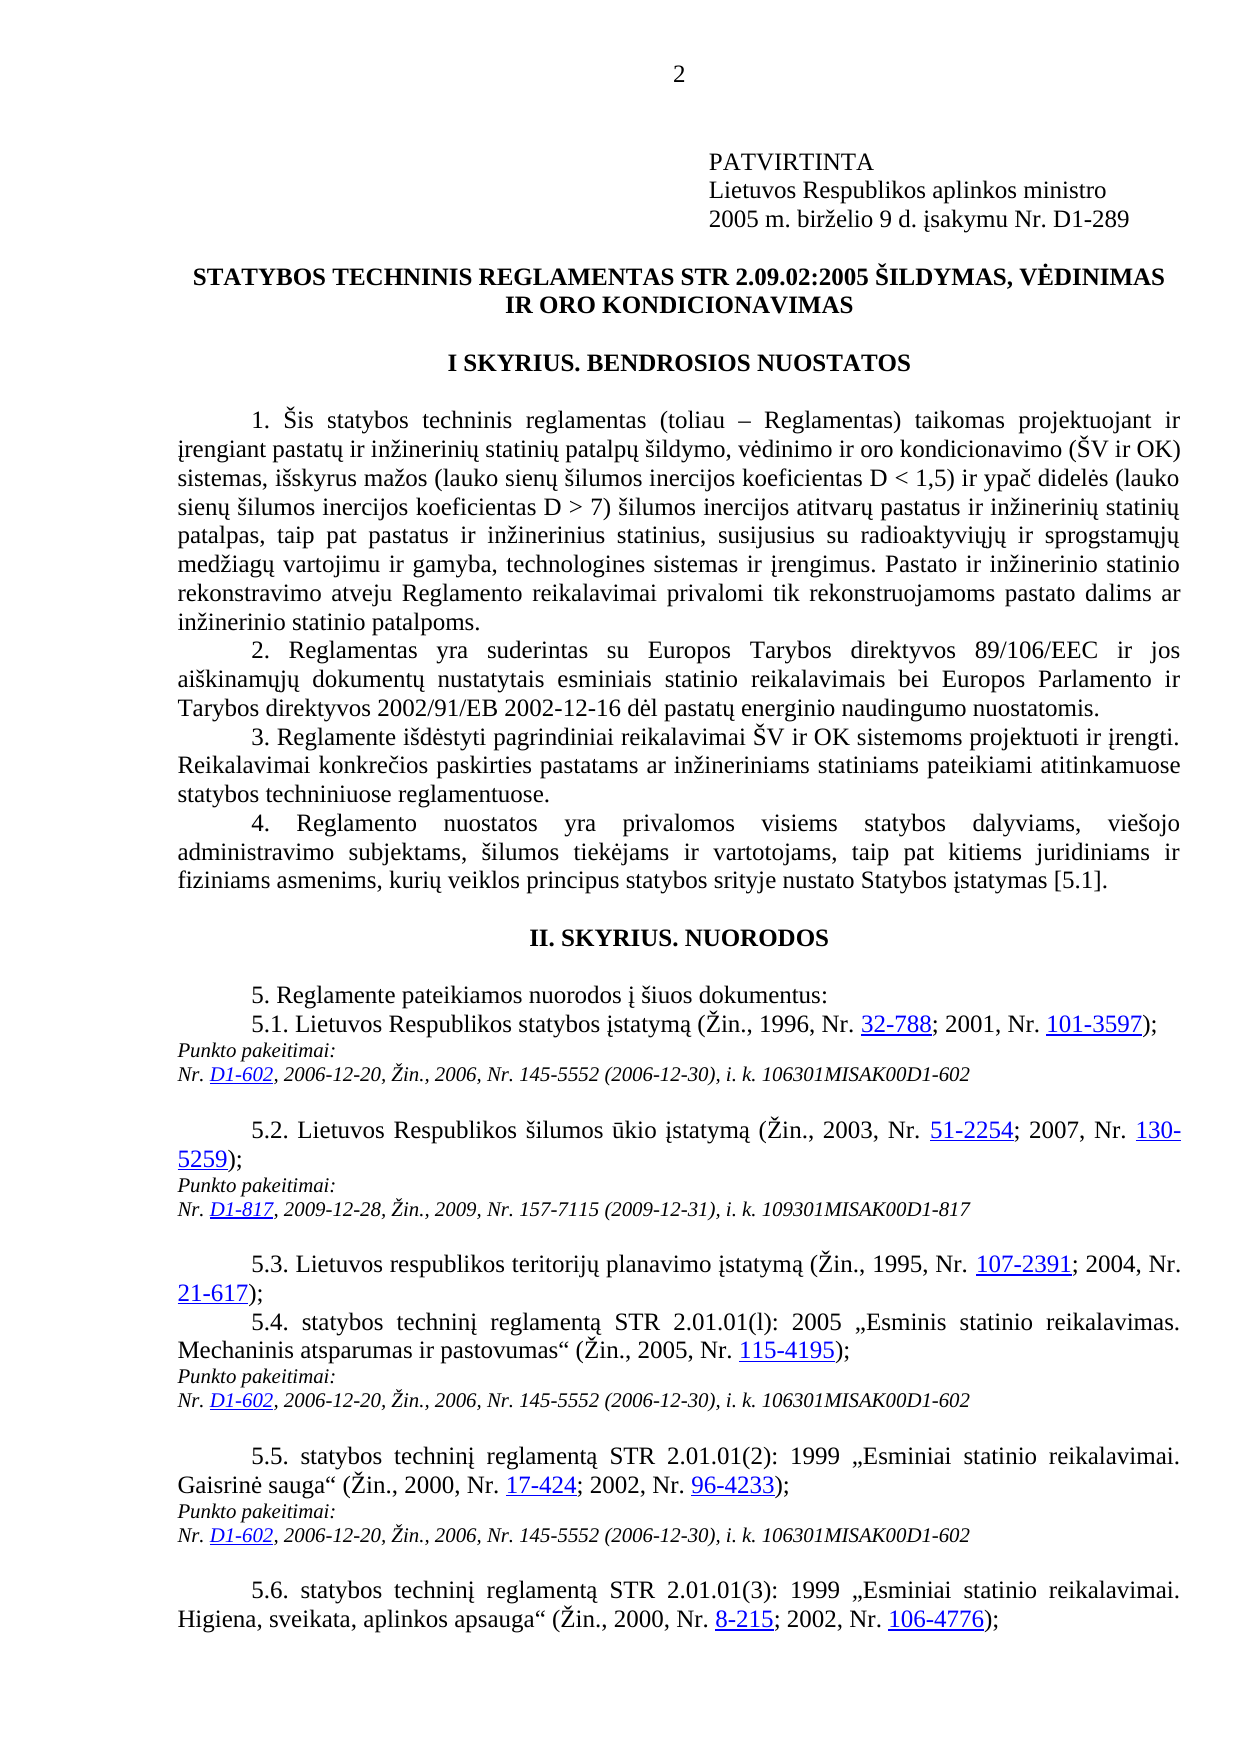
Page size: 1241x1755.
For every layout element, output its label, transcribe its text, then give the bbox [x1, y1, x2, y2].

text 5.4. statybos techninį reglamentą STR 2.01.01(l): 2005 „Esminis statinio reikalavimas. Mechaninis atsparumas ir pastovumas“ (Žin., 2005, Nr. 115-4195); [177, 1307, 1181, 1364]
text Lietuvos Respublikos aplinkos ministro [177, 176, 1181, 204]
text I SKYRIUS. BENDROSIOS NUOSTATOS [177, 348, 1181, 377]
text 5.6. statybos techninį reglamentą STR 2.01.01(3): 1999 „Esminiai statinio reikalavimai. Higiena, sveikata, aplinkos apsauga“ (Žin., 2000, Nr. 8-215; 2002, Nr. 106-4776); [177, 1576, 1181, 1633]
text Nr. D1-602, 2006-12-20, Žin., 2006, Nr. 145-5552 (2006-12-30), i. k. 106301MISAK00D1-602 [177, 1062, 1181, 1086]
text PATVIRTINTA [177, 147, 1181, 176]
text 2. Reglamentas yra suderintas su Europos Tarybos direktyvos 89/106/EEC ir jos aiškinamųjų dokumentų nustatytais esminiais statinio reikalavimais bei Europos Parlamento ir Tarybos direktyvos 2002/91/EB 2002-12-16 dėl pastatų energinio naudingumo nuostatomis. [177, 636, 1181, 722]
text 5.3. Lietuvos respublikos teritorijų planavimo įstatymą (Žin., 1995, Nr. 107-2391; 2004, Nr. 21-617); [177, 1249, 1181, 1307]
text 4. Reglamento nuostatos yra privalomos visiems statybos dalyviams, viešojo administravimo subjektams, šilumos tiekėjams ir vartotojams, taip pat kitiems juridiniams ir fiziniams asmenims, kurių veiklos principus statybos srityje nustato Statybos įstatymas [5.1]. [177, 808, 1181, 894]
text 5.2. Lietuvos Respublikos šilumos ūkio įstatymą (Žin., 2003, Nr. 51-2254; 2007, Nr. 130-5259); [177, 1115, 1181, 1172]
text Nr. D1-602, 2006-12-20, Žin., 2006, Nr. 145-5552 (2006-12-30), i. k. 106301MISAK00D1-602 [177, 1388, 1181, 1412]
text 3. Reglamente išdėstyti pagrindiniai reikalavimai ŠV ir OK sistemoms projektuoti ir įrengti. Reikalavimai konkrečios paskirties pastatams ar inžineriniams statiniams pateikiami atitinkamuose statybos techniniuose reglamentuose. [177, 722, 1181, 808]
text STATYBOS TECHNINIS REGLAMENTAS STR 2.09.02:2005 ŠILDYMAS, VĖDINIMAS IR ORO KONDICIONAVIMAS [177, 262, 1181, 319]
text Punkto pakeitimai: [177, 1364, 1181, 1388]
text Punkto pakeitimai: [177, 1499, 1181, 1523]
text II. SKYRIUS. NUORODOS [177, 923, 1181, 952]
text Punkto pakeitimai: [177, 1172, 1181, 1197]
text 1. Šis statybos techninis reglamentas (toliau – Reglamentas) taikomas projektuojant ir įrengiant pastatų ir inžinerinių statinių patalpų šildymo, vėdinimo ir oro kondicionavimo (ŠV ir OK) sistemas, išskyrus mažos (lauko sienų šilumos inercijos koeficientas D < 1,5) ir ypač didelės (lauko sienų šilumos inercijos koeficientas D > 7) šilumos inercijos atitvarų pastatus ir inžinerinių statinių patalpas, taip pat pastatus ir inžinerinius statinius, susijusius su radioaktyviųjų ir sprogstamųjų medžiagų vartojimu ir gamyba, technologines sistemas ir įrengimus. Pastato ir inžinerinio statinio rekonstravimo atveju Reglamento reikalavimai privalomi tik rekonstruojamoms pastato dalims ar inžinerinio statinio patalpoms. [177, 406, 1181, 636]
text 5.5. statybos techninį reglamentą STR 2.01.01(2): 1999 „Esminiai statinio reikalavimai. Gaisrinė sauga“ (Žin., 2000, Nr. 17-424; 2002, Nr. 96-4233); [177, 1441, 1181, 1499]
text Nr. D1-602, 2006-12-20, Žin., 2006, Nr. 145-5552 (2006-12-30), i. k. 106301MISAK00D1-602 [177, 1523, 1181, 1547]
text Punkto pakeitimai: [177, 1038, 1181, 1062]
text Nr. D1-817, 2009-12-28, Žin., 2009, Nr. 157-7115 (2009-12-31), i. k. 109301MISAK00D1-817 [177, 1197, 1181, 1221]
text 5.1. Lietuvos Respublikos statybos įstatymą (Žin., 1996, Nr. 32-788; 2001, Nr. 101-3597); [177, 1009, 1181, 1038]
text 5. Reglamente pateikiamos nuorodos į šiuos dokumentus: [177, 981, 1181, 1009]
text 2005 m. birželio 9 d. įsakymu Nr. D1-289 [177, 204, 1181, 233]
